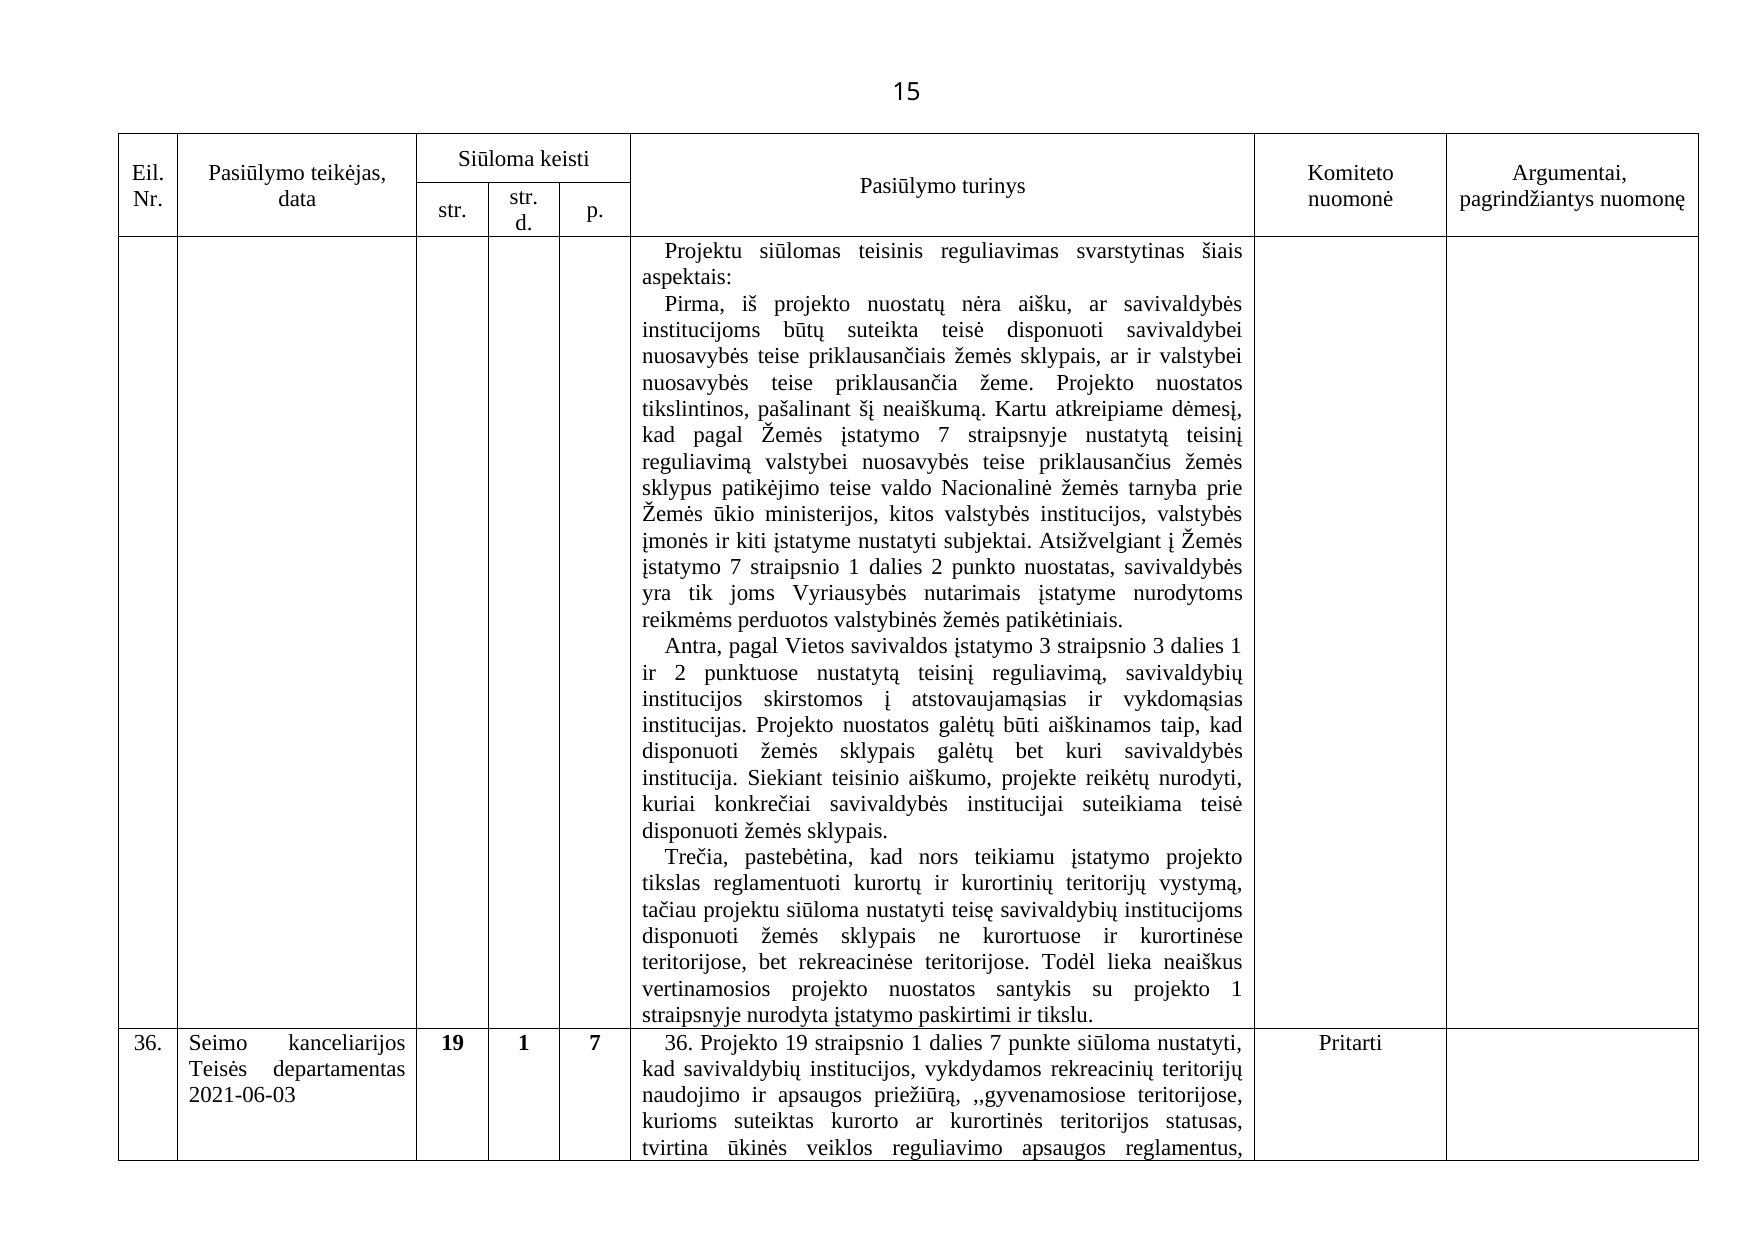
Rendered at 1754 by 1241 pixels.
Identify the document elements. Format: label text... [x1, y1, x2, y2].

table_header Komiteto nuomonė [1255, 134, 1446, 236]
table_cell str. d. [489, 183, 559, 236]
table_cell [489, 237, 559, 1027]
table_header Siūloma keisti [417, 134, 630, 182]
table_cell 19 [417, 1029, 488, 1160]
table_cell [178, 237, 416, 1027]
table_cell [1447, 1029, 1698, 1160]
table_header Pasiūlymo turinys [631, 134, 1254, 236]
table_header Argumentai, pagrindžiantys nuomonę [1447, 134, 1698, 236]
table_cell [560, 237, 630, 1027]
table_cell 36. Projekto 19 straipsnio 1 dalies 7 punkte siūloma nustatyti, kad savivaldybių institucijos, vykdydamos rekreacinių teritorijų naudojimo ir apsaugos priežiūrą, ,,gyvenamosiose teritorijose, kurioms suteiktas kurorto ar kurortinės teritorijos statusas, tvirtina ūkinės veiklos reguliavimo apsaugos reglamentus, [631, 1029, 1254, 1160]
table_cell 1 [489, 1029, 559, 1160]
table_header Eil. Nr. [119, 134, 177, 236]
table_cell 7 [560, 1029, 630, 1160]
table_cell [1447, 237, 1698, 1027]
table_cell 36. [119, 1029, 177, 1160]
table_cell [119, 237, 177, 1027]
table_header Pasiūlymo teikėjas, data [178, 134, 416, 236]
table_cell p. [560, 183, 630, 236]
table_cell Pritarti [1255, 1029, 1446, 1160]
table_cell Seimo kanceliarijos Teisės departamentas 2021-06-03 [178, 1029, 416, 1160]
table_cell [417, 237, 488, 1027]
table_cell [1255, 237, 1446, 1027]
table_cell str. [417, 183, 488, 236]
table_cell Projektu siūlomas teisinis reguliavimas svarstytinas šiais aspektais: Pirma, iš projekto nuostatų nėra aišku, ar savivaldybės institucijoms būtų suteikta teisė disponuoti savivaldybei nuosavybės teise priklausančiais žemės sklypais, ar ir valstybei nuosavybės teise priklausančia žeme. Projekto nuostatos tikslintinos, pašalinant šį neaiškumą. Kartu atkreipiame dėmesį, kad pagal Žemės įstatymo 7 straipsnyje nustatytą teisinį reguliavimą valstybei nuosavybės teise priklausančius žemės sklypus patikėjimo teise valdo Nacionalinė žemės tarnyba prie Žemės ūkio ministerijos, kitos valstybės institucijos, valstybės įmonės ir kiti įstatyme nustatyti subjektai. Atsižvelgiant į Žemės įstatymo 7 straipsnio 1 dalies 2 punkto nuostatas, savivaldybės yra tik joms Vyriausybės nutarimais įstatyme nurodytoms reikmėms perduotos valstybinės žemės patikėtiniais. Antra, pagal Vietos savivaldos įstatymo 3 straipsnio 3 dalies 1 ir 2 punktuose nustatytą teisinį reguliavimą, savivaldybių institucijos skirstomos į atstovaujamąsias ir vykdomąsias institucijas. Projekto nuostatos galėtų būti aiškinamos taip, kad disponuoti žemės sklypais galėtų bet kuri savivaldybės institucija. Siekiant teisinio aiškumo, projekte reikėtų nurodyti, kuriai konkrečiai savivaldybės institucijai suteikiama teisė disponuoti žemės sklypais. Trečia, pastebėtina, kad nors teikiamu įstatymo projekto tikslas reglamentuoti kurortų ir kurortinių teritorijų vystymą, tačiau projektu siūloma nustatyti teisę savivaldybių institucijoms disponuoti žemės sklypais ne kurortuose ir kurortinėse teritorijose, bet rekreacinėse teritorijose. Todėl lieka neaiškus vertinamosios projekto nuostatos santykis su projekto 1 straipsnyje nurodyta įstatymo paskirtimi ir tikslu. [631, 237, 1254, 1027]
